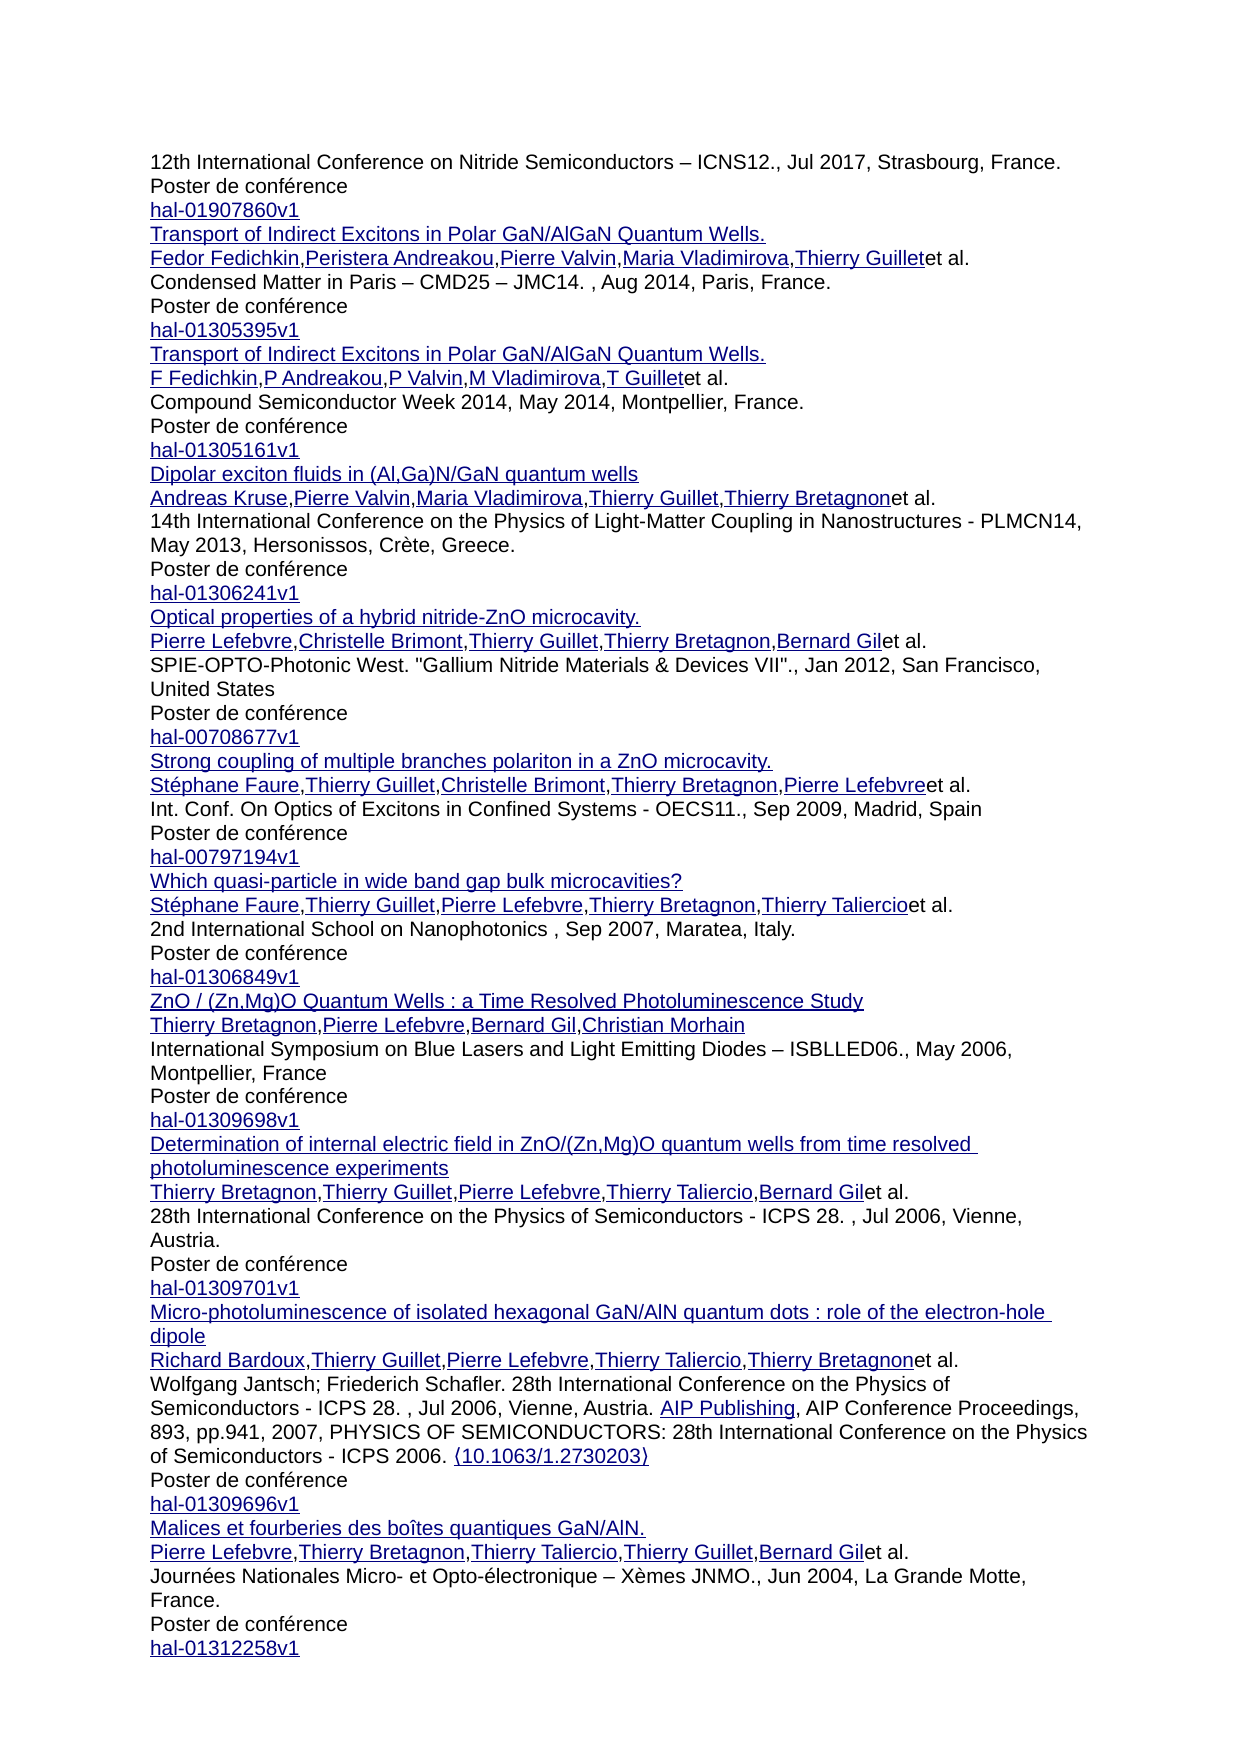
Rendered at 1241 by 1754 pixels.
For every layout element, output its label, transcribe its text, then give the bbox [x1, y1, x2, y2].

table_cell Optical properties of a hybrid nitride-ZnO microcavity. Pierre Lefebvre,Christelle Brimont,Thierry Guillet,Thierry Bretagnon,Bernard Gilet al. SPIE-OPTO-Photonic West. "Gallium Nitride Materials & Devices VII"., Jan 2012, San Francisco, United States Poster de conférence hal-00708677v1 [150, 605, 1090, 749]
table_cell Transport of Indirect Excitons in Polar GaN/AlGaN Quantum Wells. F Fedichkin,P Andreakou,P Valvin,M Vladimirova,T Guilletet al. Compound Semiconductor Week 2014, May 2014, Montpellier, France. Poster de conférence hal-01305161v1 [150, 342, 1090, 461]
table_cell Strong coupling of multiple branches polariton in a ZnO microcavity. Stéphane Faure,Thierry Guillet,Christelle Brimont,Thierry Bretagnon,Pierre Lefebvreet al. Int. Conf. On Optics of Excitons in Confined Systems - OECS11., Sep 2009, Madrid, Spain Poster de conférence hal-00797194v1 [150, 749, 1090, 869]
table_cell Which quasi-particle in wide band gap bulk microcavities? Stéphane Faure,Thierry Guillet,Pierre Lefebvre,Thierry Bretagnon,Thierry Taliercioet al. 2nd International School on Nanophotonics , Sep 2007, Maratea, Italy. Poster de conférence hal-01306849v1 [150, 869, 1090, 988]
table_cell Micro-photoluminescence of isolated hexagonal GaN/AlN quantum dots : role of the electron-hole dipole Richard Bardoux,Thierry Guillet,Pierre Lefebvre,Thierry Taliercio,Thierry Bretagnonet al. Wolfgang Jantsch; Friederich Schafler. 28th International Conference on the Physics of Semiconductors - ICPS 28. , Jul 2006, Vienne, Austria. AIP Publishing, AIP Conference Proceedings, 893, pp.941, 2007, PHYSICS OF SEMICONDUCTORS: 28th International Conference on the Physics of Semiconductors - ICPS 2006. ⟨10.1063/1.2730203⟩ Poster de conférence hal-01309696v1 [150, 1300, 1090, 1516]
table_cell Determination of internal electric field in ZnO/(Zn,Mg)O quantum wells from time resolved photoluminescence experiments Thierry Bretagnon,Thierry Guillet,Pierre Lefebvre,Thierry Taliercio,Bernard Gilet al. 28th International Conference on the Physics of Semiconductors - ICPS 28. , Jul 2006, Vienne, Austria. Poster de conférence hal-01309701v1 [150, 1132, 1090, 1300]
table_cell Transport of Indirect Excitons in Polar GaN/AlGaN Quantum Wells. Fedor Fedichkin,Peristera Andreakou,Pierre Valvin,Maria Vladimirova,Thierry Guilletet al. Condensed Matter in Paris – CMD25 – JMC14. , Aug 2014, Paris, France. Poster de conférence hal-01305395v1 [150, 222, 1090, 342]
table_cell Malices et fourberies des boîtes quantiques GaN/AlN. Pierre Lefebvre,Thierry Bretagnon,Thierry Taliercio,Thierry Guillet,Bernard Gilet al. Journées Nationales Micro- et Opto-électronique – Xèmes JNMO., Jun 2004, La Grande Motte, France. Poster de conférence hal-01312258v1 [150, 1516, 1090, 1659]
table_cell Dipolar exciton fluids in (Al,Ga)N/GaN quantum wells Andreas Kruse,Pierre Valvin,Maria Vladimirova,Thierry Guillet,Thierry Bretagnonet al. 14th International Conference on the Physics of Light-Matter Coupling in Nanostructures - PLMCN14, May 2013, Hersonissos, Crète, Greece. Poster de conférence hal-01306241v1 [150, 461, 1090, 605]
table_cell ZnO / (Zn,Mg)O Quantum Wells : a Time Resolved Photoluminescence Study Thierry Bretagnon,Pierre Lefebvre,Bernard Gil,Christian Morhain International Symposium on Blue Lasers and Light Emitting Diodes – ISBLLED06., May 2006, Montpellier, France Poster de conférence hal-01309698v1 [150, 989, 1090, 1132]
table_header 12th International Conference on Nitride Semiconductors – ICNS12., Jul 2017, Strasbourg, France. Poster de conférence hal-01907860v1 [150, 150, 1090, 222]
